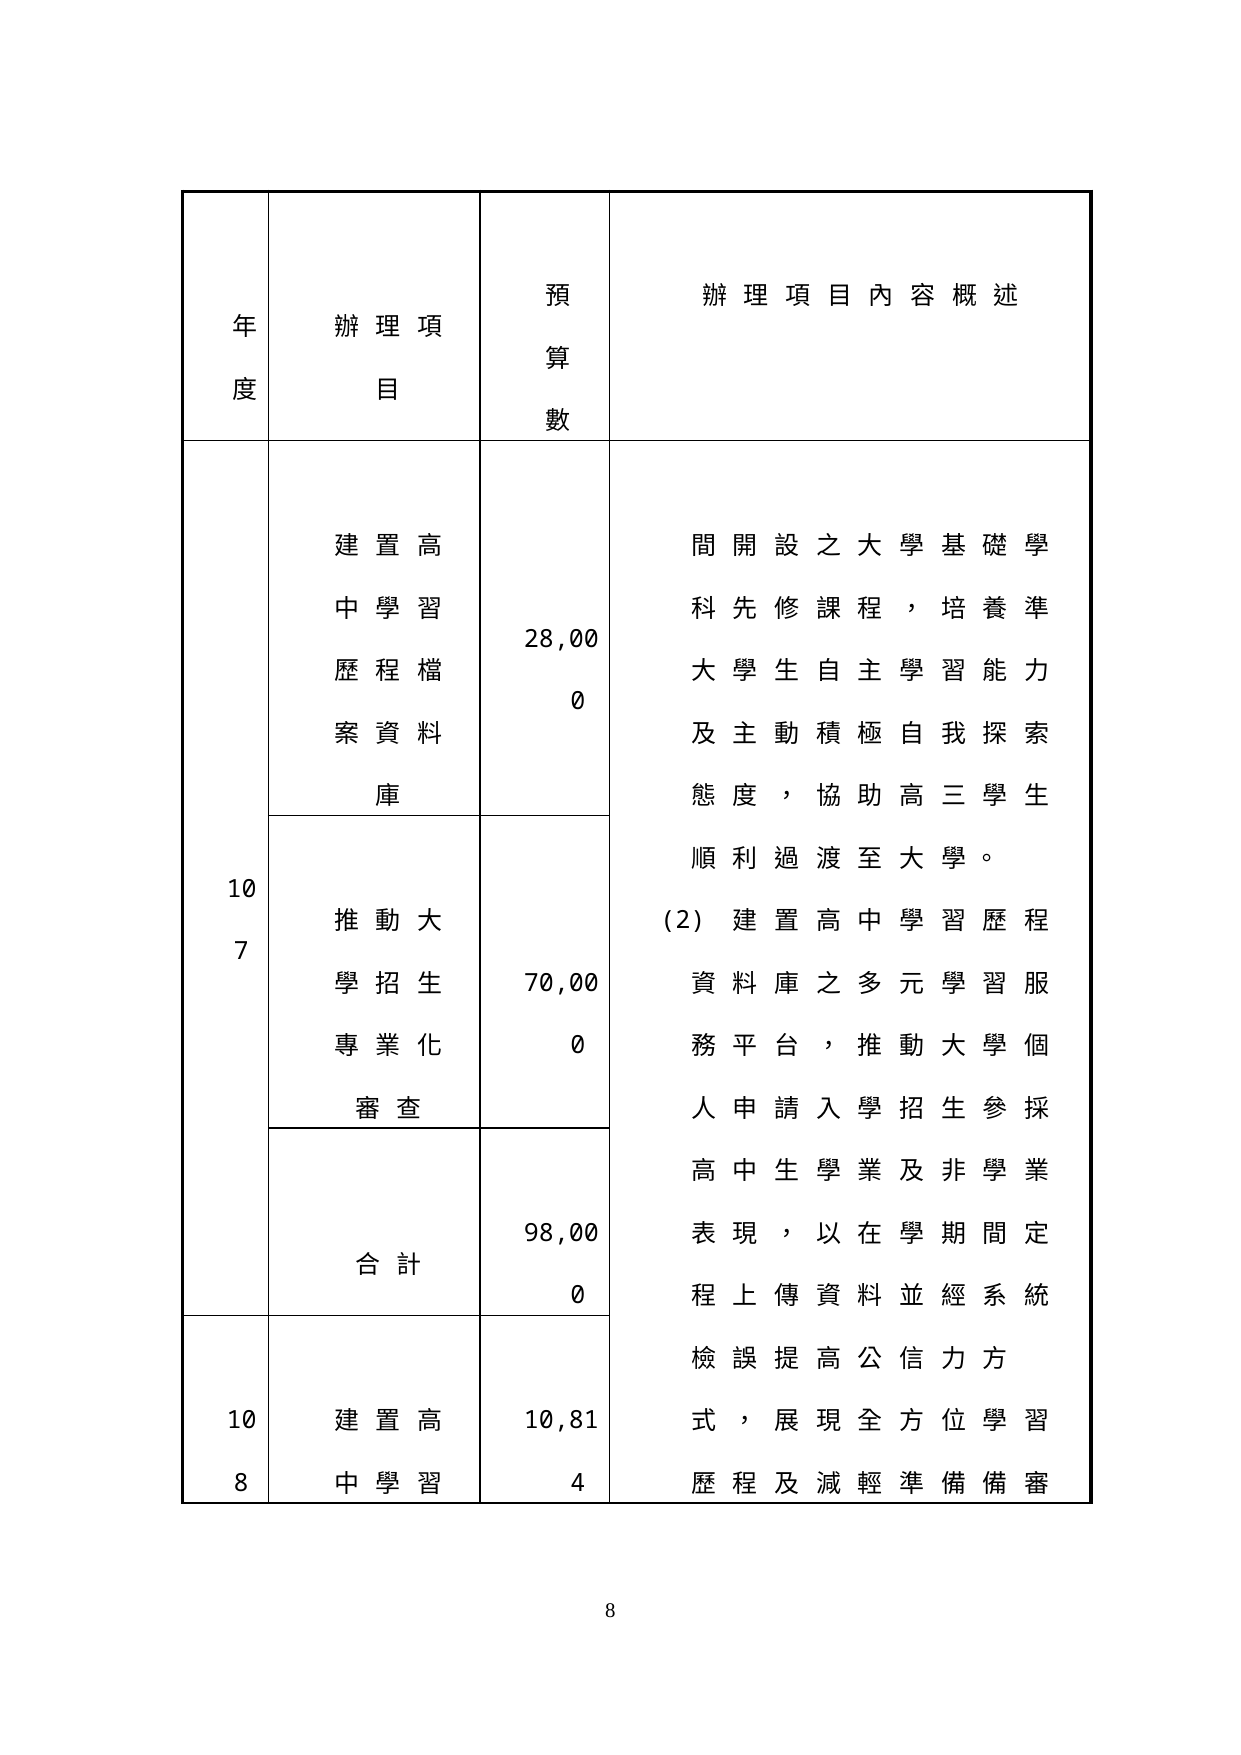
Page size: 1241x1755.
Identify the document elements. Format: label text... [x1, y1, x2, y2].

table_header 辦理項目內容概述 [610, 193, 1089, 439]
table_header 預算數 [481, 193, 609, 439]
table_cell 70,000 [481, 816, 609, 1127]
table_cell 98,000 [481, 1129, 609, 1314]
table_cell 建置高中學習 [269, 1316, 479, 1502]
table_cell 間開設之大學基礎學科先修課程，培養準大學生自主學習能力及主動積極自我探索態度，協助高三學生順利過渡至大學。 (2)建置高中學習歷程資料庫之多元學習服務平台，推動大學個人申請入學招生參採高中生學業及非學業表現，以在學期間定程上傳資料並經系統檢誤提高公信力方式，展現全方位學習歷程及減輕準備備審 [610, 441, 1089, 1502]
table_header 年度 [184, 193, 268, 439]
table_cell 合計 [269, 1129, 479, 1314]
table_cell 10,814 [481, 1316, 609, 1502]
table_cell 108 [184, 1316, 268, 1502]
table_cell 建置高中學習歷程檔案資料庫 [269, 441, 479, 814]
table_cell 推動大學招生專業化審查 [269, 816, 479, 1127]
table_cell 28,000 [481, 441, 609, 814]
table_cell 107 [184, 441, 268, 1314]
table_header 辦理項目 [269, 193, 479, 439]
